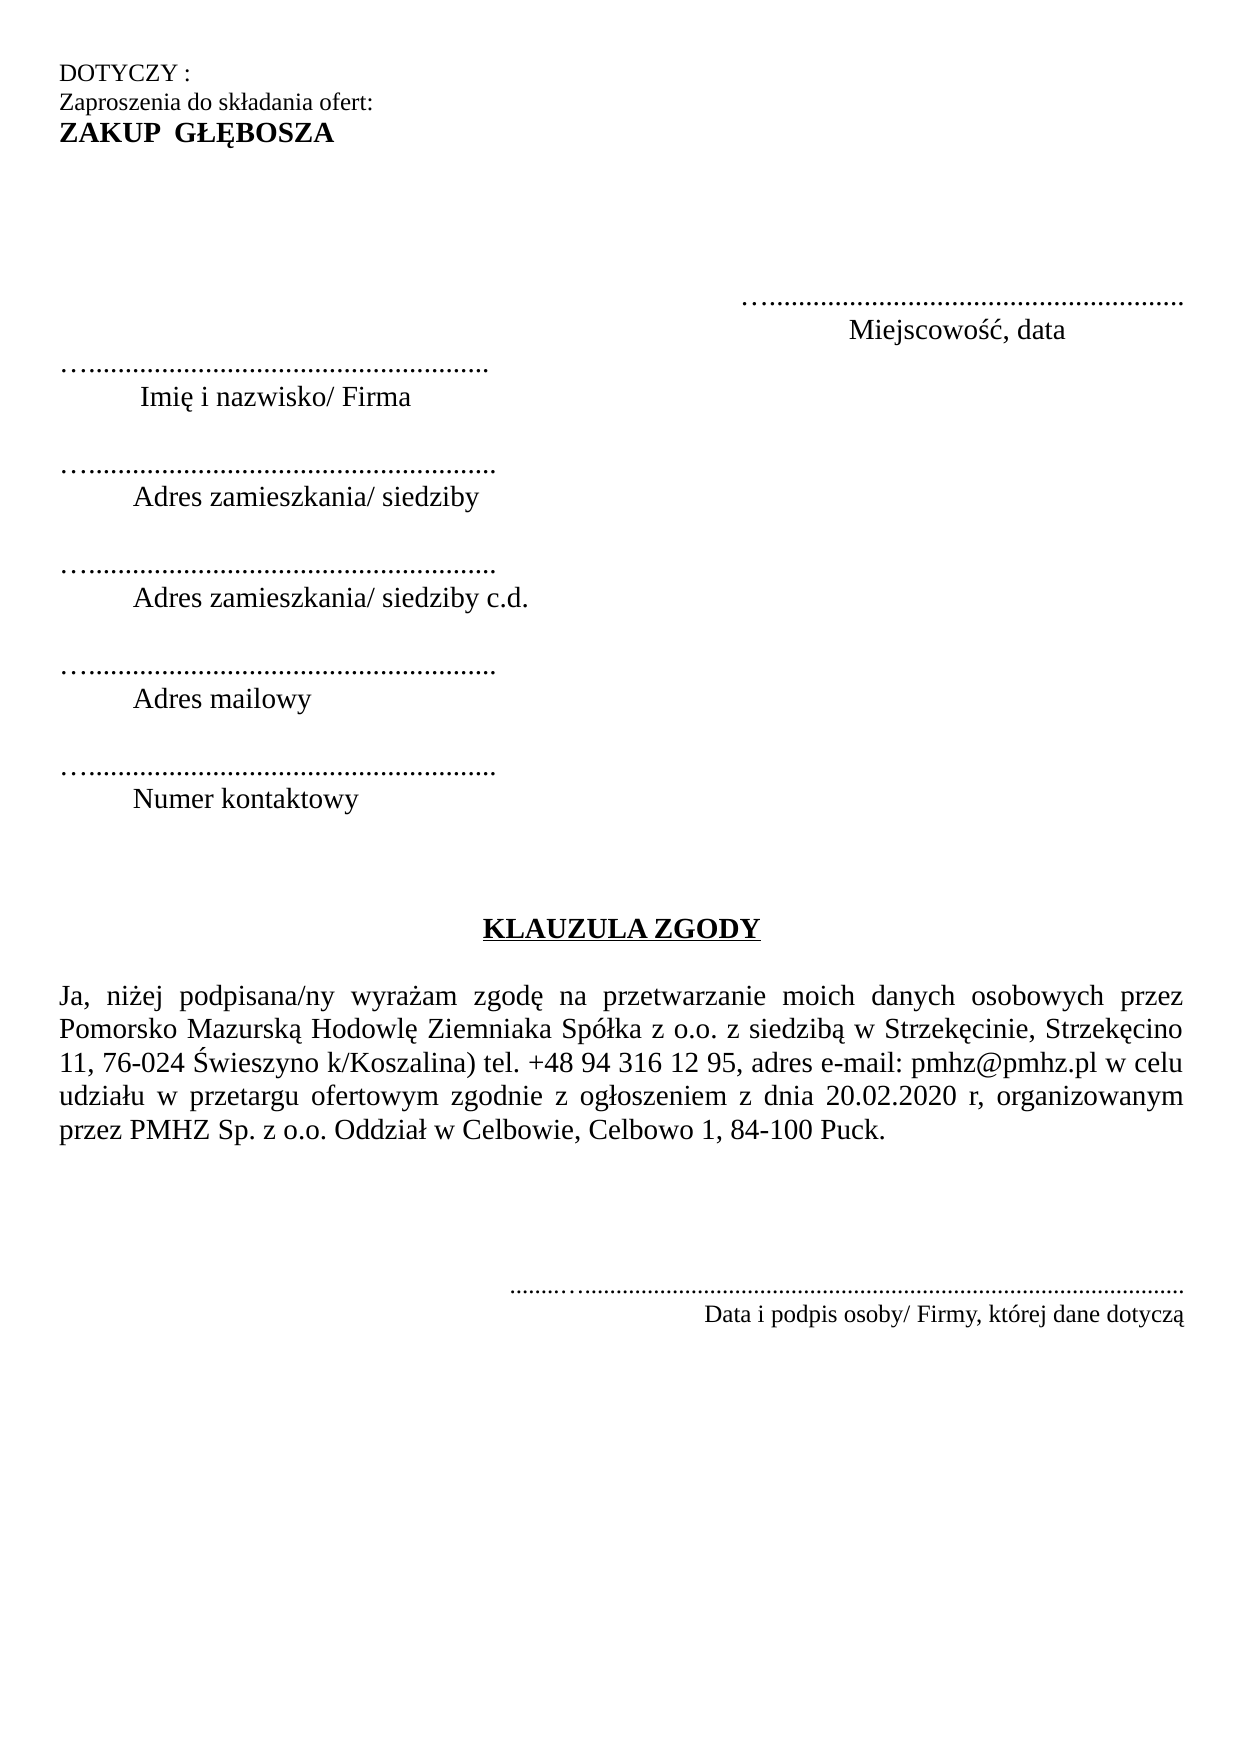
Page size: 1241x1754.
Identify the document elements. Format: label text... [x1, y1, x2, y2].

text …........................................................ [59, 614, 1184, 681]
text Adres mailowy [59, 681, 1184, 714]
text Miejscowość, data [59, 312, 1184, 345]
text ........…................................................................................................ [59, 1270, 1184, 1299]
text KLAUZULA ZGODY [59, 911, 1184, 944]
text Adres zamieszkania/ siedziby [59, 479, 1184, 513]
text …........................................................ [59, 446, 1184, 479]
text Adres zamieszkania/ siedziby c.d. [59, 580, 1184, 614]
text Data i podpis osoby/ Firmy, której dane dotyczą [59, 1299, 1184, 1328]
text …....................................................... Imię i nazwisko/ Firma [59, 345, 1184, 412]
text ZAKUP GŁĘBOSZA [59, 115, 1184, 149]
text Zaproszenia do składania ofert: [59, 87, 1184, 115]
text Ja, niżej podpisana/ny wyrażam zgodę na przetwarzanie moich danych osobowych przez Pomorsko Mazurską Hodowlę Ziemniaka Spółka z o.o. z siedzibą w Strzekęcinie, Strzekęcino 11, 76-024 Świeszyno k/Koszalina) tel. +48 94 316 12 95, adres e-mail: pmhz@pmhz.pl w celu udziału w przetargu ofertowym zgodnie z ogłoszeniem z dnia 20.02.2020 r, organizowanym przez PMHZ Sp. z o.o. Oddział w Celbowie, Celbowo 1, 84-100 Puck. [59, 978, 1184, 1146]
text DOTYCZY : [59, 58, 1184, 87]
text …........................................................ Numer kontaktowy [59, 748, 1184, 815]
text …......................................................... [59, 278, 1184, 312]
text …........................................................ [59, 547, 1184, 580]
